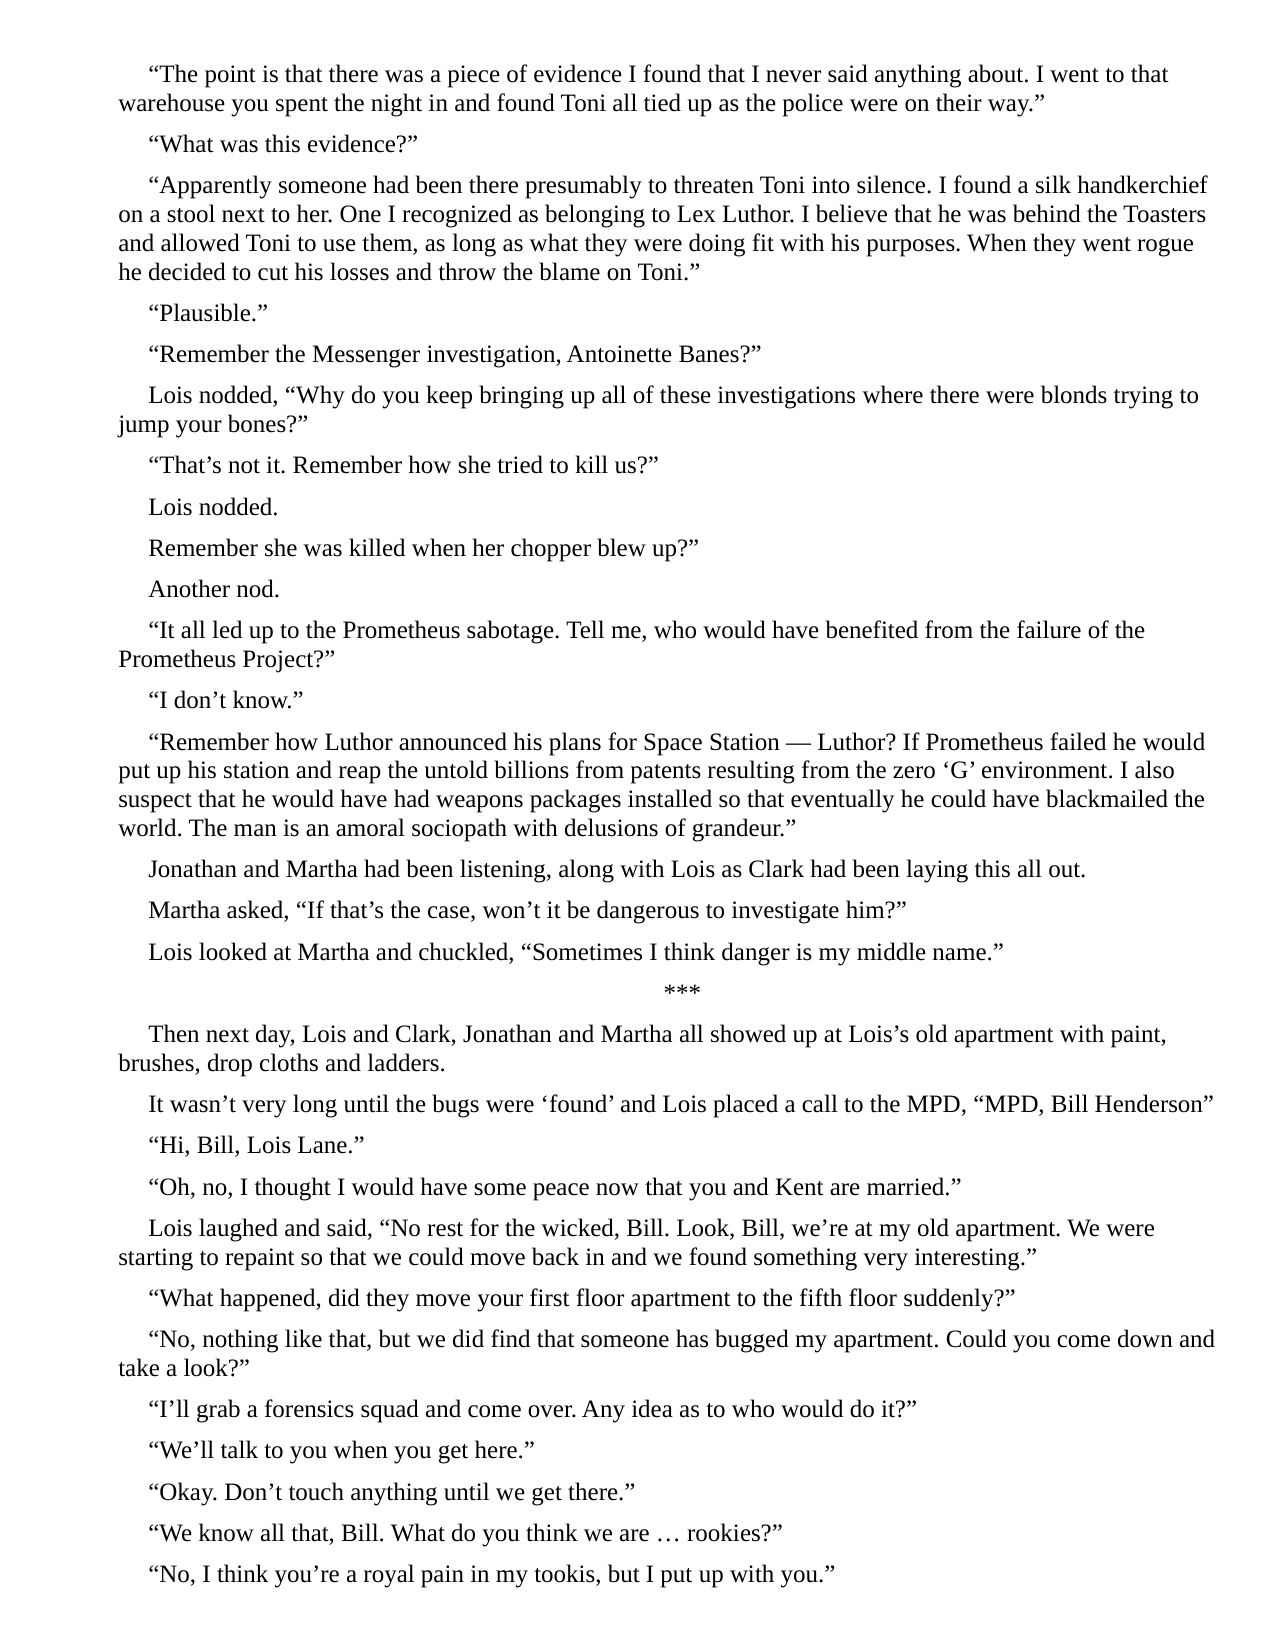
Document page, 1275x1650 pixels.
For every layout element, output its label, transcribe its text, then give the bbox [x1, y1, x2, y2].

text Lois nodded, “Why do you keep bringing up all of these investigations where there were blonds trying to jump your bones?” [118, 380, 1216, 438]
text “No, nothing like that, but we did find that someone has bugged my apartment. Could you come down and take a look?” [118, 1324, 1216, 1382]
text *** [118, 978, 1216, 1007]
text “Remember how Luthor announced his plans for Space Station — Luthor? If Prometheus failed he would put up his station and reap the untold billions from patents resulting from the zero ‘G’ environment. I also suspect that he would have had weapons packages installed so that eventually he could have blackmailed the world. The man is an amoral sociopath with delusions of grandeur.” [118, 727, 1216, 842]
text “That’s not it. Remember how she tried to kill us?” [118, 450, 1216, 479]
text “Plausible.” [118, 298, 1216, 327]
text “Oh, no, I thought I would have some peace now that you and Kent are married.” [118, 1172, 1216, 1200]
text “It all led up to the Prometheus sabotage. Tell me, who would have benefited from the failure of the Prometheus Project?” [118, 615, 1216, 673]
text Lois nodded. [118, 492, 1216, 520]
text “Apparently someone had been there presumably to threaten Toni into silence. I found a silk handkerchief on a stool next to her. One I recognized as belonging to Lex Luthor. I believe that he was behind the Toasters and allowed Toni to use them, as long as what they were doing fit with his purposes. When they went rogue he decided to cut his losses and throw the blame on Toni.” [118, 170, 1216, 285]
text “I’ll grab a forensics squad and come over. Any idea as to who would do it?” [118, 1394, 1216, 1423]
text Another nod. [118, 574, 1216, 603]
text “We know all that, Bill. What do you think we are … rookies?” [118, 1518, 1216, 1547]
text “Remember the Messenger investigation, Antoinette Banes?” [118, 339, 1216, 368]
text “Okay. Don’t touch anything until we get there.” [118, 1477, 1216, 1505]
text “The point is that there was a piece of evidence I found that I never said anything about. I went to that warehouse you spent the night in and found Toni all tied up as the police were on their way.” [118, 59, 1216, 117]
text Remember she was killed when her chopper blew up?” [118, 533, 1216, 562]
text Jonathan and Martha had been listening, along with Lois as Clark had been laying this all out. [118, 854, 1216, 883]
text Then next day, Lois and Clark, Jonathan and Martha all showed up at Lois’s old apartment with paint, brushes, drop cloths and ladders. [118, 1019, 1216, 1077]
text Lois laughed and said, “No rest for the wicked, Bill. Look, Bill, we’re at my old apartment. We were starting to repaint so that we could move back in and we found something very interesting.” [118, 1213, 1216, 1270]
text “No, I think you’re a royal pain in my tookis, but I put up with you.” [118, 1559, 1216, 1588]
text “Hi, Bill, Lois Lane.” [118, 1130, 1216, 1159]
text Lois looked at Martha and chuckled, “Sometimes I think danger is my middle name.” [118, 937, 1216, 965]
text “I don’t know.” [118, 685, 1216, 714]
text “We’ll talk to you when you get here.” [118, 1435, 1216, 1464]
text Martha asked, “If that’s the case, won’t it be dangerous to investigate him?” [118, 895, 1216, 924]
text “What happened, did they move your first floor apartment to the fifth floor suddenly?” [118, 1283, 1216, 1312]
text “What was this evidence?” [118, 129, 1216, 158]
text It wasn’t very long until the bugs were ‘found’ and Lois placed a call to the MPD, “MPD, Bill Henderson” [118, 1089, 1216, 1118]
